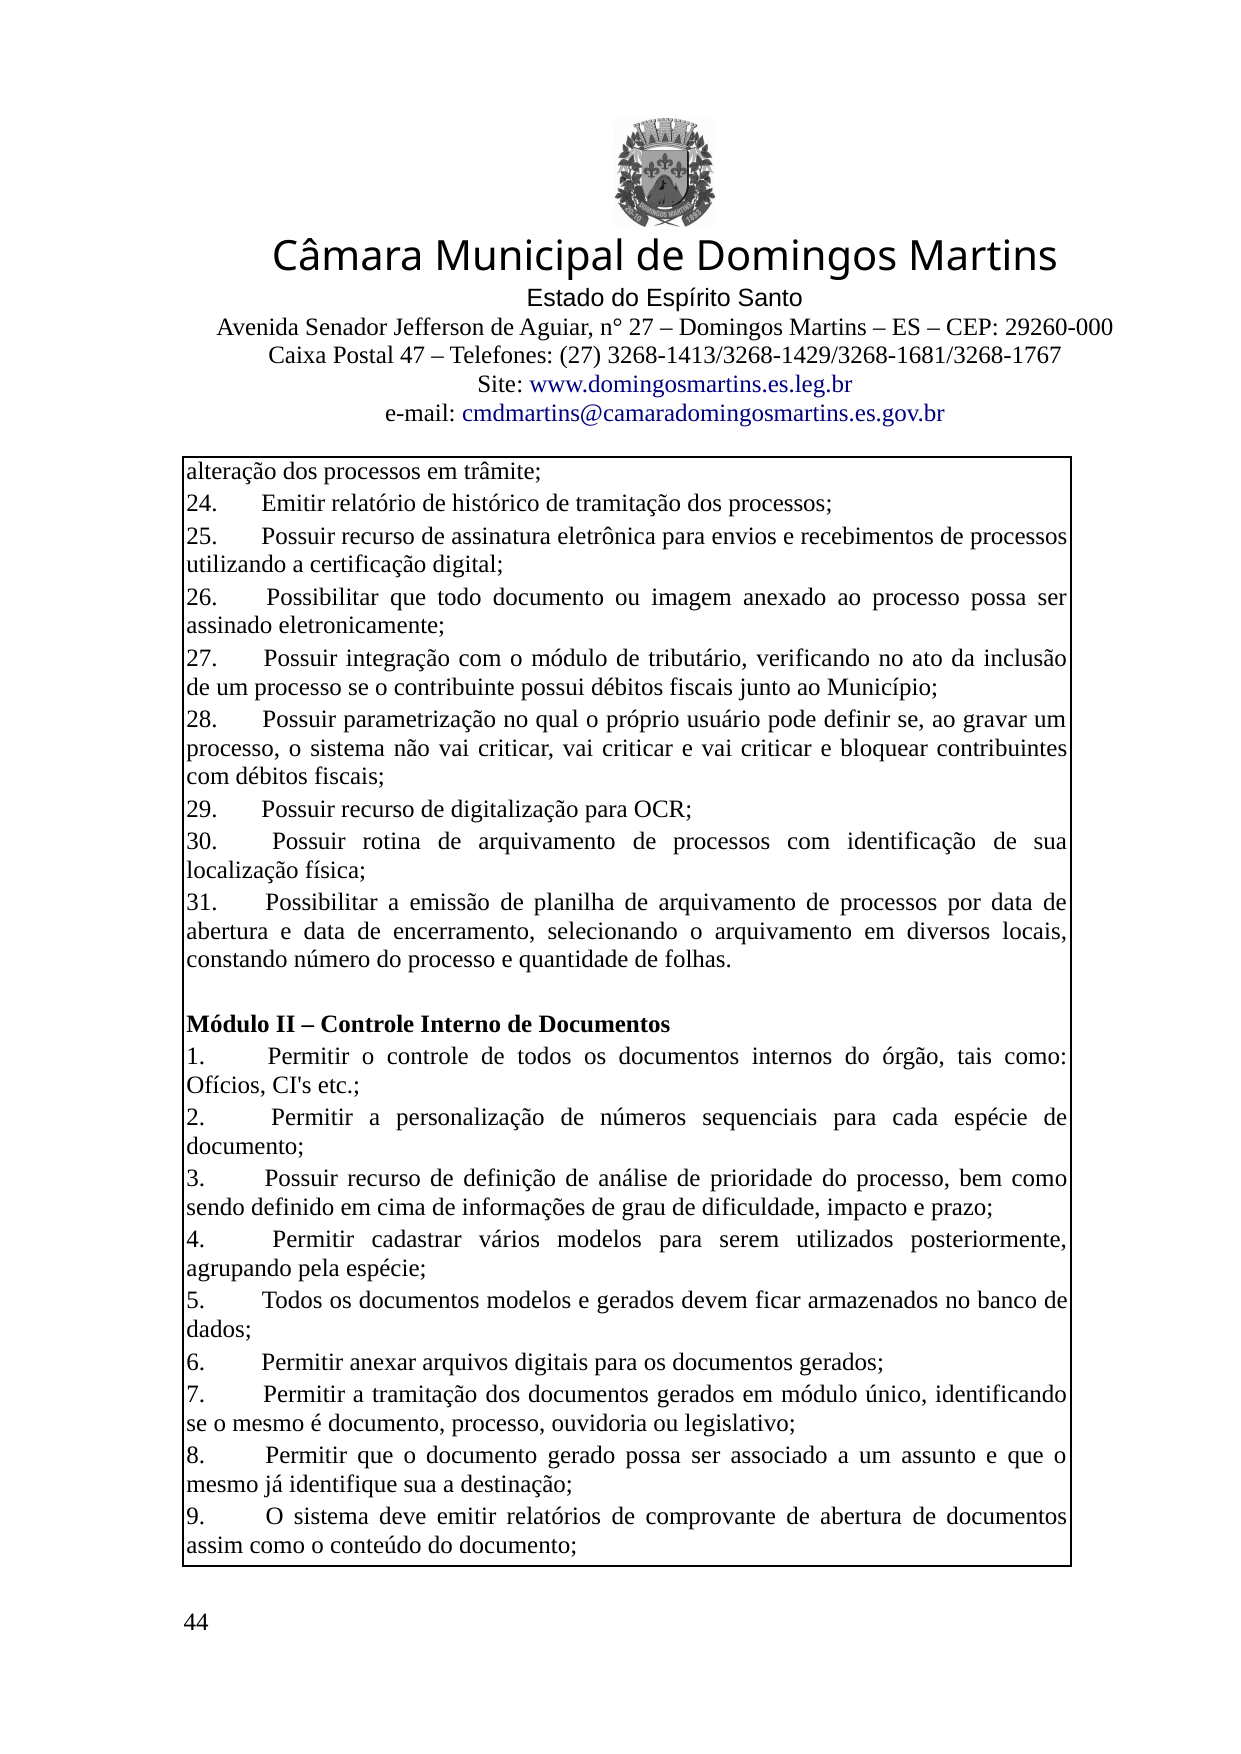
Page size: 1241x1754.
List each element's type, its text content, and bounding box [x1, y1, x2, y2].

table_header alteração dos processos em trâmite; 24. Emitir relatório de histórico de tramitação dos processos; 25. Possuir recurso de assinatura eletrônica para envios e recebimentos de processos utilizando a certificação digital; 26. Possibilitar que todo documento ou imagem anexado ao processo possa ser assinado eletronicamente; 27. Possuir integração com o módulo de tributário, verificando no ato da inclusão de um processo se o contribuinte possui débitos fiscais junto ao Município; 28. Possuir parametrização no qual o próprio usuário pode definir se, ao gravar um processo, o sistema não vai criticar, vai criticar e vai criticar e bloquear contribuintes com débitos fiscais; 29. Possuir recurso de digitalização para OCR; 30. Possuir rotina de arquivamento de processos com identificação de sua localização física; 31. Possibilitar a emissão de planilha de arquivamento de processos por data de abertura e data de encerramento, selecionando o arquivamento em diversos locais, constando número do processo e quantidade de folhas. Módulo II – Controle Interno de Documentos 1. Permitir o controle de todos os documentos internos do órgão, tais como: Ofícios, CI's etc.; 2. Permitir a personalização de números sequenciais para cada espécie de documento; 3. Possuir recurso de definição de análise de prioridade do processo, bem como sendo definido em cima de informações de grau de dificuldade, impacto e prazo; 4. Permitir cadastrar vários modelos para serem utilizados posteriormente, agrupando pela espécie; 5. Todos os documentos modelos e gerados devem ficar armazenados no banco de dados; 6. Permitir anexar arquivos digitais para os documentos gerados; 7. Permitir a tramitação dos documentos gerados em módulo único, identificando se o mesmo é documento, processo, ouvidoria ou legislativo; 8. Permitir que o documento gerado possa ser associado a um assunto e que o mesmo já identifique sua a destinação; 9. O sistema deve emitir relatórios de comprovante de abertura de documentos assim como o conteúdo do documento; [184, 458, 1070, 1565]
